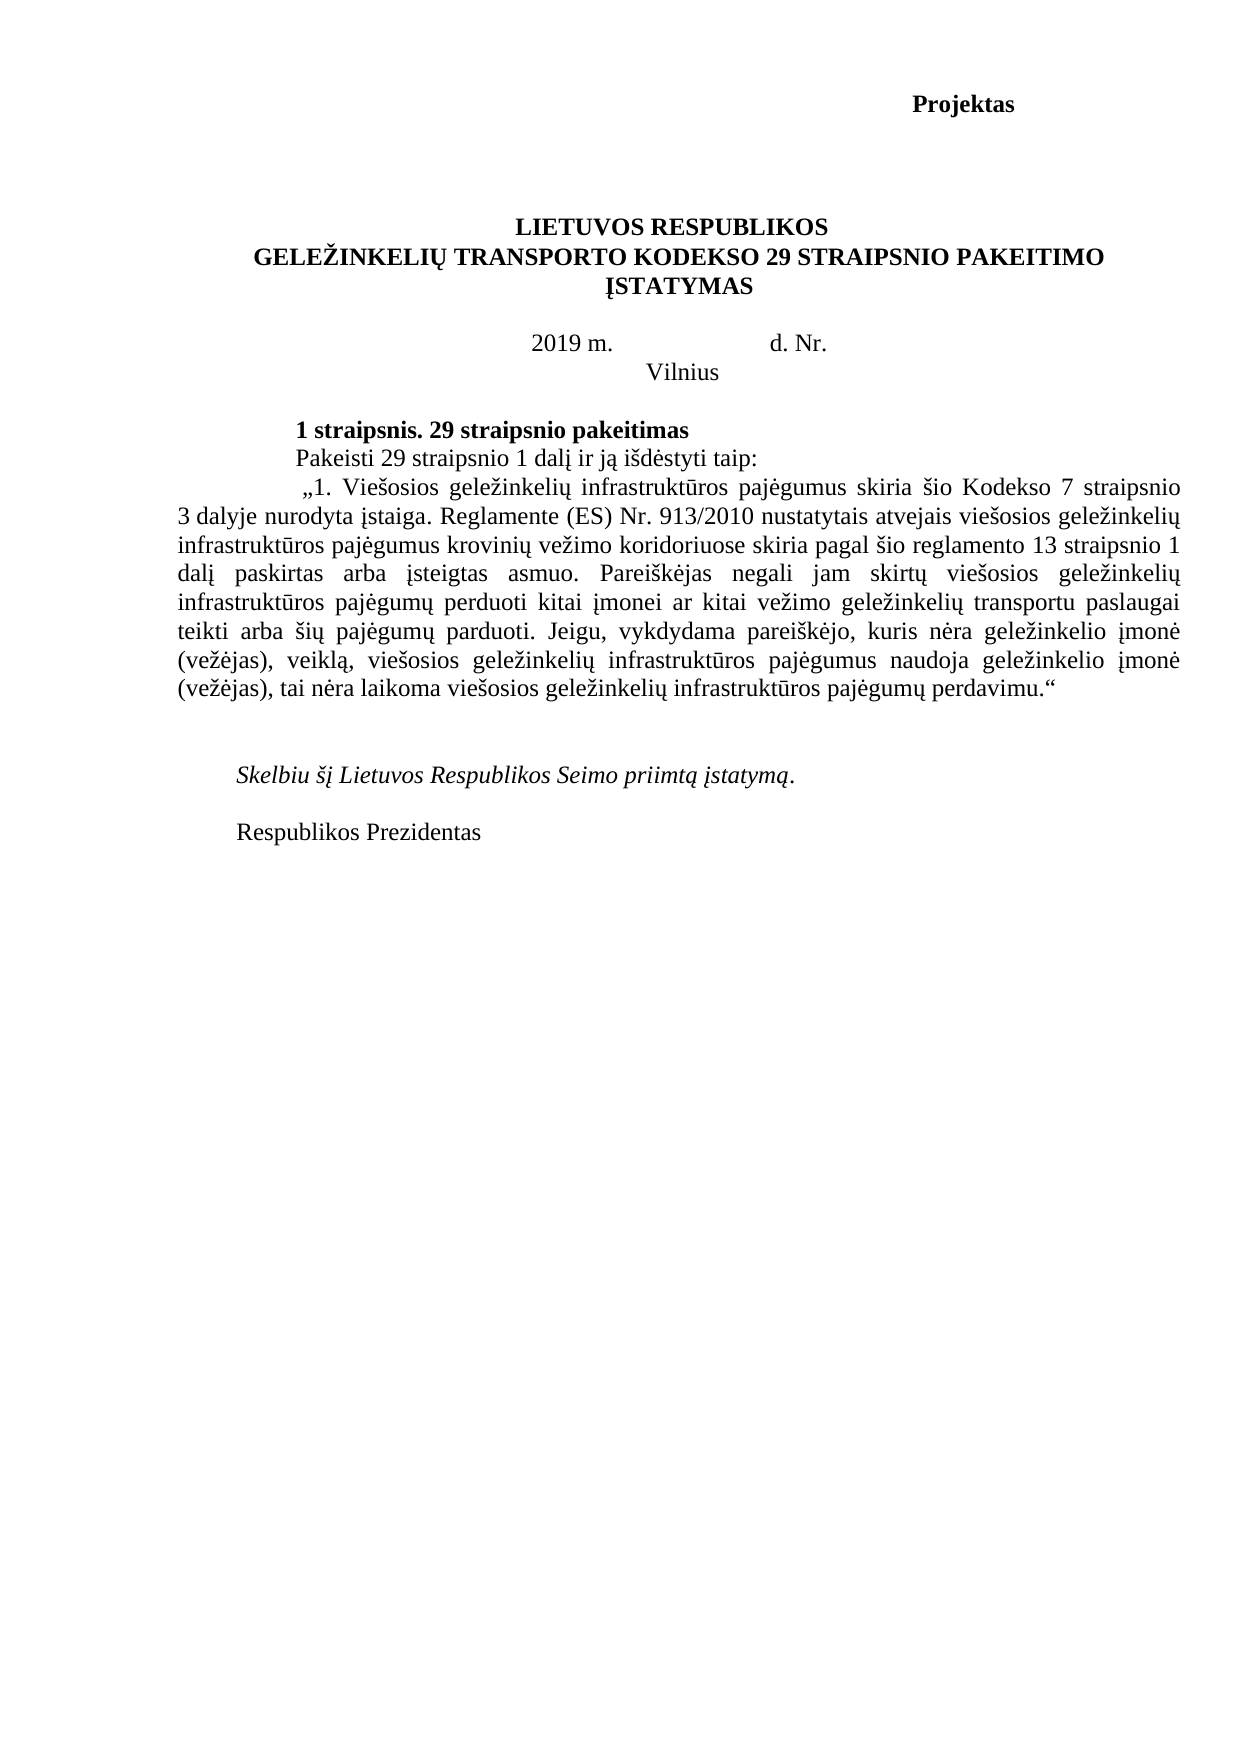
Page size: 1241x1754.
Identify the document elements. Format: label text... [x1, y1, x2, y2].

text GELEŽINKELIŲ TRANSPORTO KODEKSO 29 STRAIPSNIO PAKEITIMO ĮSTATYMAS [177, 242, 1181, 300]
text LIETUVOS RESPUBLIKOS [162, 212, 1181, 240]
text 1 straipsnis. 29 straipsnio pakeitimas [177, 415, 1181, 443]
text „1. Viešosios geležinkelių infrastruktūros pajėgumus skiria šio Kodekso 7 straipsnio 3 dalyje nurodyta įstaiga. Reglamente (ES) Nr. 913/2010 nustatytais atvejais viešosios geležinkelių infrastruktūros pajėgumus krovinių vežimo koridoriuose skiria pagal šio reglamento 13 straipsnio 1 dalį paskirtas arba įsteigtas asmuo. Pareiškėjas negali jam skirtų viešosios geležinkelių infrastruktūros pajėgumų perduoti kitai įmonei ar kitai vežimo geležinkelių transportu paslaugai teikti arba šių pajėgumų parduoti. Jeigu, vykdydama pareiškėjo, kuris nėra geležinkelio įmonė (vežėjas), veiklą, viešosios geležinkelių infrastruktūros pajėgumus naudoja geležinkelio įmonė (vežėjas), tai nėra laikoma viešosios geležinkelių infrastruktūros pajėgumų perdavimu.“ [177, 472, 1181, 702]
text 2019 m. d. Nr. [177, 328, 1181, 357]
text Skelbiu šį Lietuvos Respublikos Seimo priimtą įstatymą. [177, 760, 1181, 788]
text Projektas [177, 89, 1181, 117]
text Respublikos Prezidentas [177, 817, 1181, 846]
text Vilnius [177, 357, 1181, 386]
text Pakeisti 29 straipsnio 1 dalį ir ją išdėstyti taip: [295, 443, 1181, 472]
